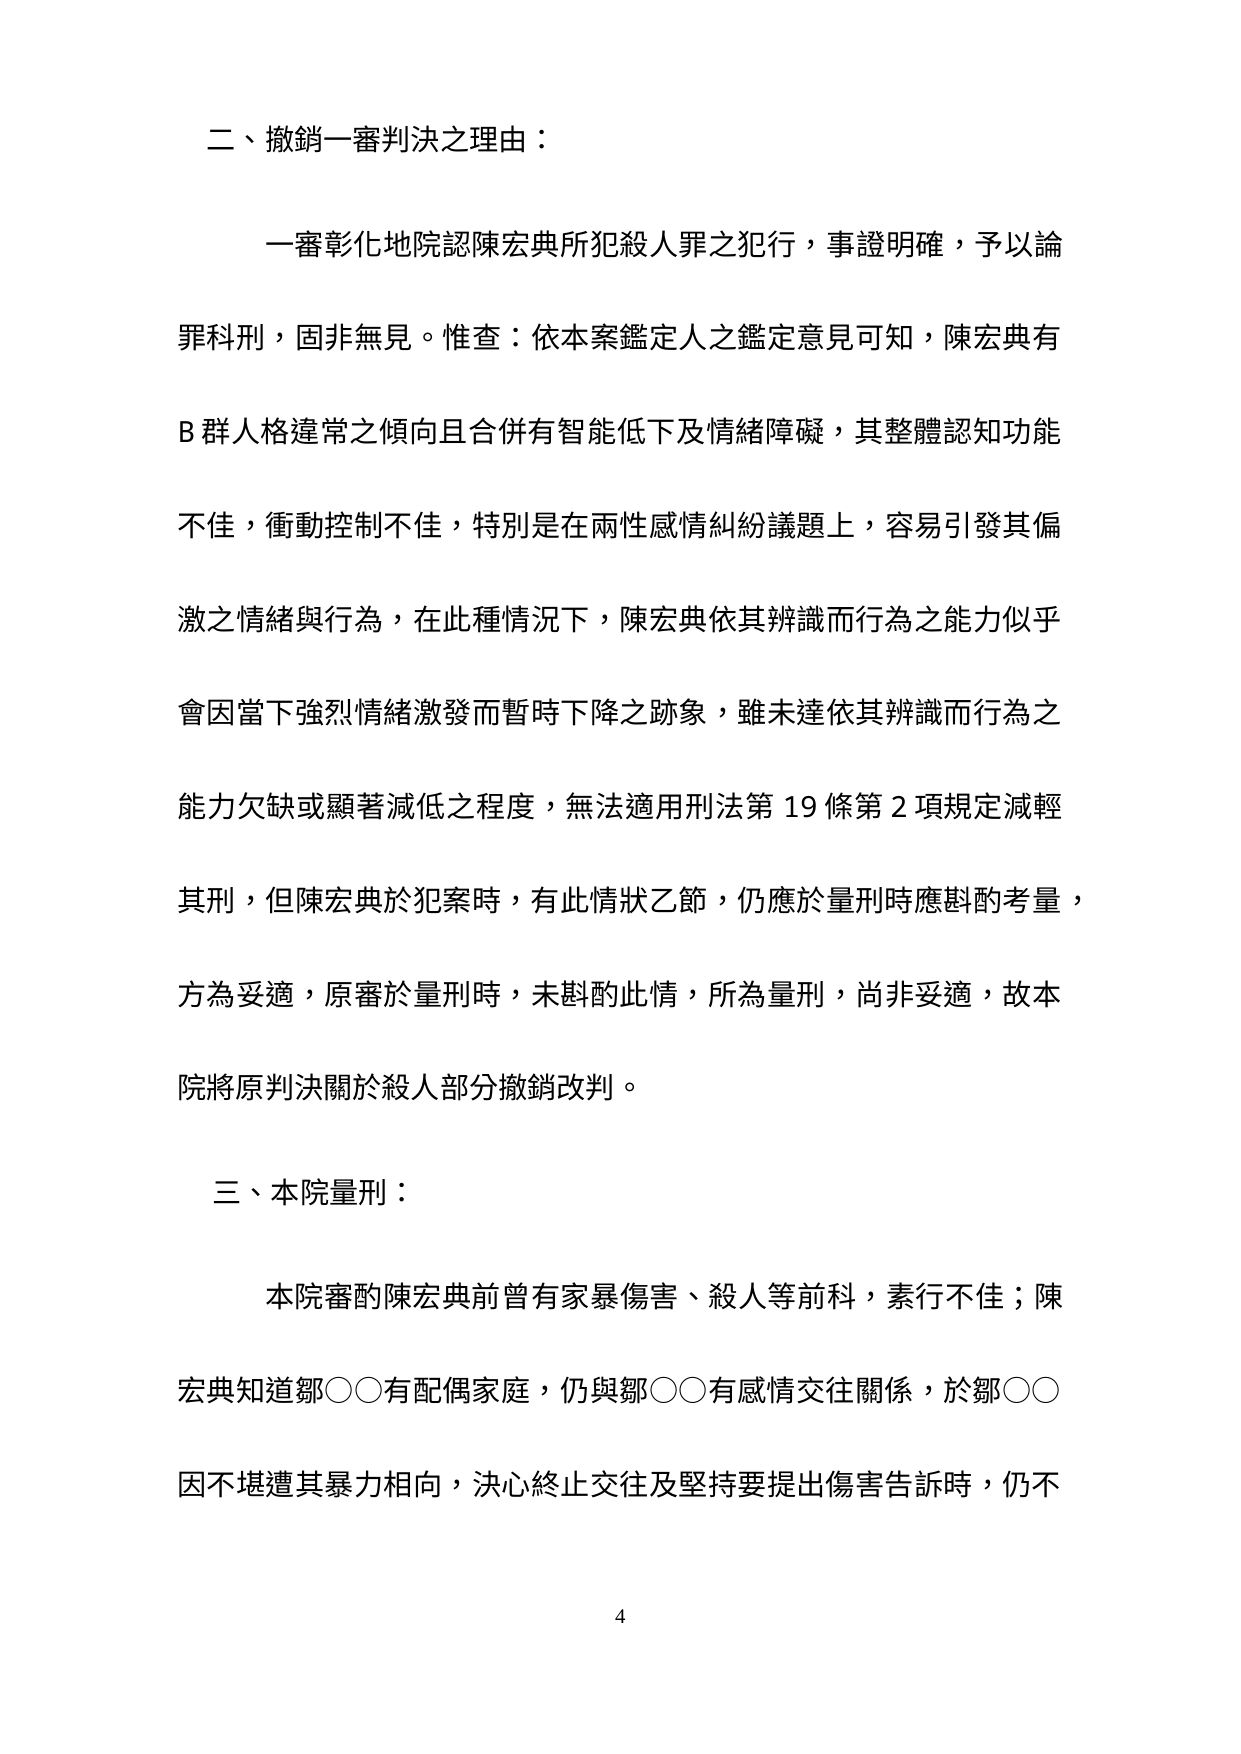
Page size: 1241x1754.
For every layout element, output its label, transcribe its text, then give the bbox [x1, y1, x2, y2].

text 三、本院量刑： [177, 1149, 1063, 1211]
text 一審彰化地院認陳宏典所犯殺人罪之犯行，事證明確，予以論罪科刑，固非無見。惟查：依本案鑑定人之鑑定意見可知，陳宏典有B群人格違常之傾向且合併有智能低下及情緒障礙，其整體認知功能不佳，衝動控制不佳，特別是在兩性感情糾紛議題上，容易引發其偏激之情緒與行為，在此種情況下，陳宏典依其辨識而行為之能力似乎會因當下強烈情緒激發而暫時下降之跡象，雖未達依其辨識而行為之能力欠缺或顯著減低之程度，無法適用刑法第19條第2項規定減輕其刑，但陳宏典於犯案時，有此情狀乙節，仍應於量刑時應斟酌考量，方為妥適，原審於量刑時，未斟酌此情，所為量刑，尚非妥適，故本院將原判決關於殺人部分撤銷改判。 [177, 201, 1063, 1107]
text 本院審酌陳宏典前曾有家暴傷害、殺人等前科，素行不佳；陳宏典知道鄒○○有配偶家庭，仍與鄒○○有感情交往關係，於鄒○○因不堪遭其暴力相向，決心終止交往及堅持要提出傷害告訴時，仍不肯放手，僅因鄒○○拒絕撤回告訴，怒不可抑，竟起意行兇殺害，其犯罪動機及目的惡劣；陳宏典雖無依其辨識而行為之能力欠缺或顯著減低之情事，無法適用刑法第19條第2項規定減輕其刑，但依本案鑑定人之鑑定意見可知，陳宏典有B群人格違常之傾向且合併有智能低下及情緒障礙，其整體認知功能不佳，衝動控制不佳，特別是在兩性感情糾紛議題上，容易引發其偏激之情緒與行為，在此種情況下，陳宏典依其辨識而行為之能力似乎會因當下強烈情緒激發而暫時下降之跡象；又陳宏典持水果刀殺害鄒○○，經法醫相驗確認鄒○○共受有129處刀傷，死狀悽慘，犯罪手段兇殘，使鄒○○家屬承受巨大喪親之慟，所生危害重大；陳宏典在殺人後，立刻清洗衣服、浴廁，並將刀子清洗乾淨後，放回鄒○○住處流理臺上，再從容離開，丟棄手機，騎機車逃至臺中，購買新的衣褲及鞋子，替換身上沾有血跡之衣褲及鞋子，掩滅行兇證據，企圖逃避查緝，為警查獲後，於偵查及法院審理時雖坦白認罪、表示後悔，但迄今未能賠償鄒○○家屬分毫，未能獲鄒○○家屬原諒之犯後態度；陳宏典為國中畢業之智識程度、經濟狀況走下坡等生活狀況；告訴人就本案所表示之意見等一切情狀，就陳宏典所犯殺人罪，改量處無期徒刑，並宣告褫奪公權終身。 [177, 1253, 1063, 1503]
text 二、撤銷一審判決之理由： [177, 96, 1063, 159]
